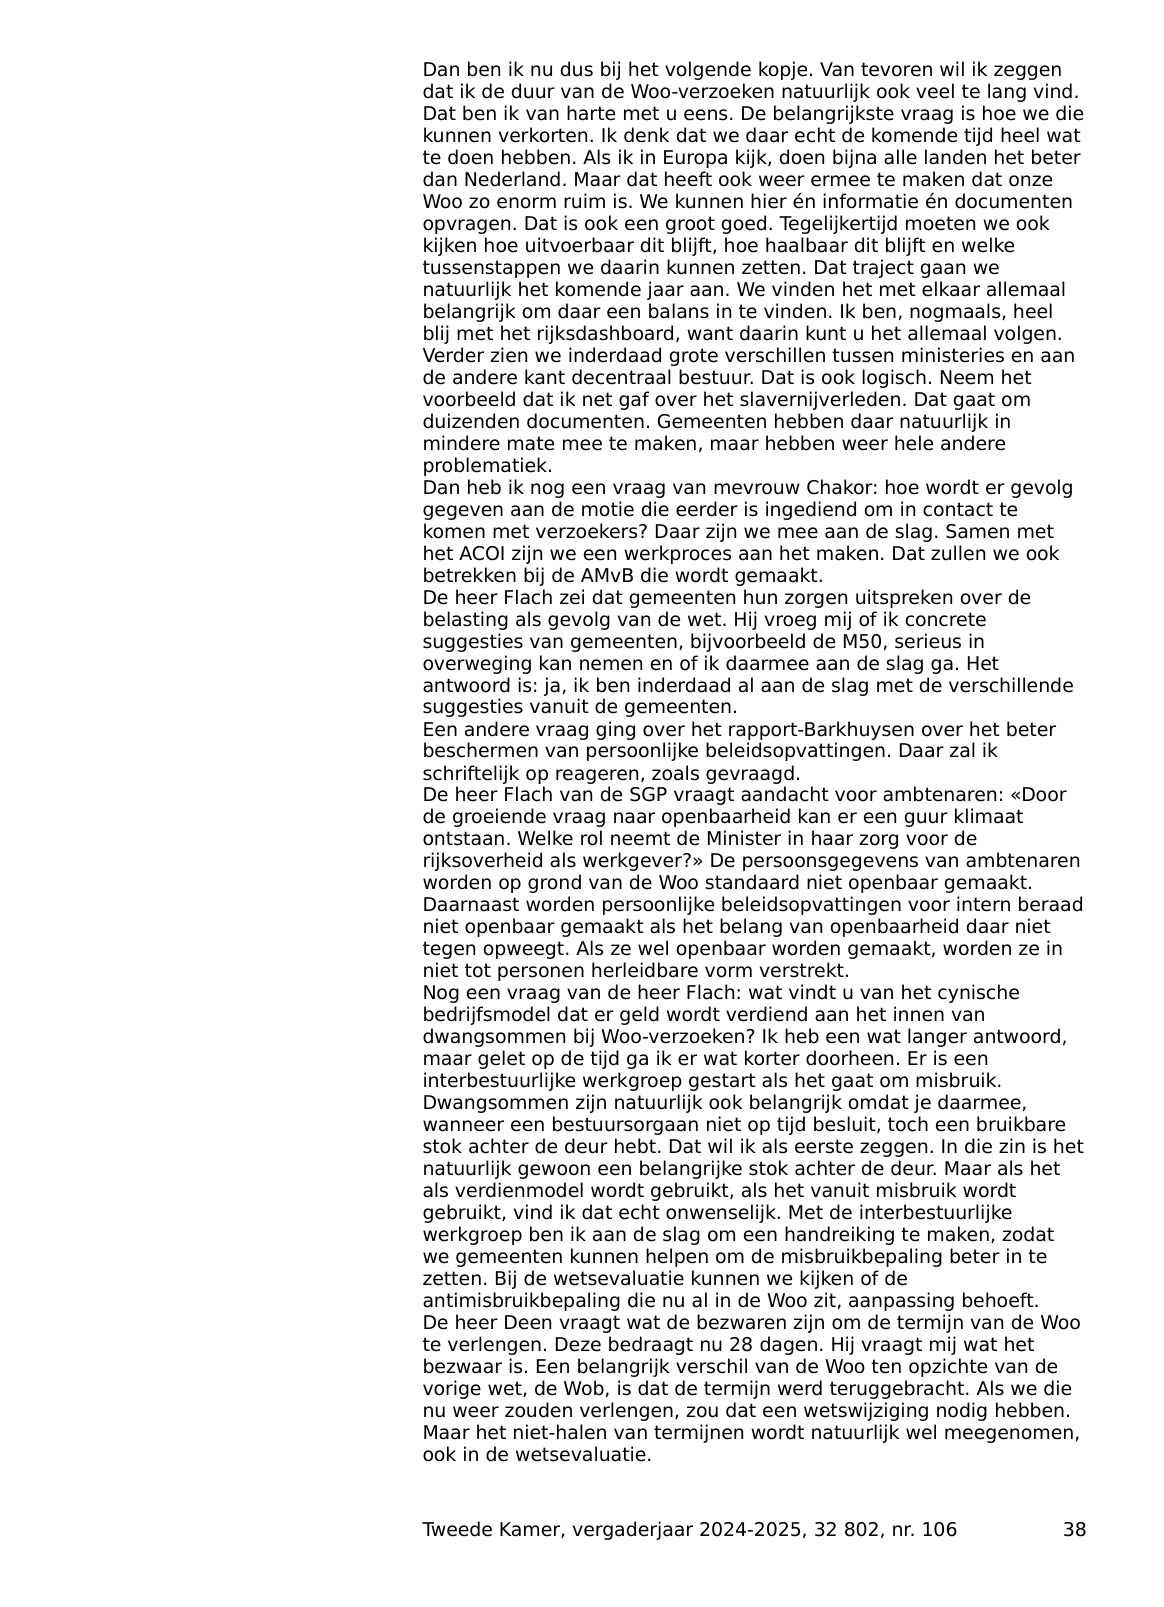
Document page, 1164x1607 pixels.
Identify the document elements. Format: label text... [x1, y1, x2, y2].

text Nog een vraag van de heer Flach: wat vindt u van het cynische bedrijfsmodel dat er geld wordt verdiend aan het innen van dwangsommen bij Woo-verzoeken? Ik heb een wat langer antwoord, maar gelet op de tijd ga ik er wat korter doorheen. Er is een interbestuurlijke werkgroep gestart als het gaat om misbruik. Dwangsommen zijn natuurlijk ook belangrijk omdat je daarmee, wanneer een bestuursorgaan niet op tijd besluit, toch een bruikbare stok achter de deur hebt. Dat wil ik als eerste zeggen. In die zin is het natuurlijk gewoon een belangrijke stok achter de deur. Maar als het als verdienmodel wordt gebruikt, als het vanuit misbruik wordt gebruikt, vind ik dat echt onwenselijk. Met de interbestuurlijke werkgroep ben ik aan de slag om een handreiking te maken, zodat we gemeenten kunnen helpen om de misbruikbepaling beter in te zetten. Bij de wetsevaluatie kunnen we kijken of de antimisbruikbepaling die nu al in de Woo zit, aanpassing behoeft. [422, 982, 1087, 1312]
text De heer Flach zei dat gemeenten hun zorgen uitspreken over de belasting als gevolg van de wet. Hij vroeg mij of ik concrete suggesties van gemeenten, bijvoorbeeld de M50, serieus in overweging kan nemen en of ik daarmee aan de slag ga. Het antwoord is: ja, ik ben inderdaad al aan de slag met de verschillende suggesties vanuit de gemeenten. [422, 587, 1087, 718]
text Dan ben ik nu dus bij het volgende kopje. Van tevoren wil ik zeggen dat ik de duur van de Woo-verzoeken natuurlijk ook veel te lang vind. Dat ben ik van harte met u eens. De belangrijkste vraag is hoe we die kunnen verkorten. Ik denk dat we daar echt de komende tijd heel wat te doen hebben. Als ik in Europa kijk, doen bijna alle landen het beter dan Nederland. Maar dat heeft ook weer ermee te maken dat onze Woo zo enorm ruim is. We kunnen hier én informatie én documenten opvragen. Dat is ook een groot goed. Tegelijkertijd moeten we ook kijken hoe uitvoerbaar dit blijft, hoe haalbaar dit blijft en welke tussenstappen we daarin kunnen zetten. Dat traject gaan we natuurlijk het komende jaar aan. We vinden het met elkaar allemaal belangrijk om daar een balans in te vinden. Ik ben, nogmaals, heel blij met het rijksdashboard, want daarin kunt u het allemaal volgen. Verder zien we inderdaad grote verschillen tussen ministeries en aan de andere kant decentraal bestuur. Dat is ook logisch. Neem het voorbeeld dat ik net gaf over het slavernijverleden. Dat gaat om duizenden documenten. Gemeenten hebben daar natuurlijk in mindere mate mee te maken, maar hebben weer hele andere problematiek. [422, 59, 1087, 477]
text De heer Flach van de SGP vraagt aandacht voor ambtenaren: «Door de groeiende vraag naar openbaarheid kan er een guur klimaat ontstaan. Welke rol neemt de Minister in haar zorg voor de rijksoverheid als werkgever?» De persoonsgegevens van ambtenaren worden op grond van de Woo standaard niet openbaar gemaakt. Daarnaast worden persoonlijke beleidsopvattingen voor intern beraad niet openbaar gemaakt als het belang van openbaarheid daar niet tegen opweegt. Als ze wel openbaar worden gemaakt, worden ze in niet tot personen herleidbare vorm verstrekt. [422, 784, 1087, 982]
text Dan heb ik nog een vraag van mevrouw Chakor: hoe wordt er gevolg gegeven aan de motie die eerder is ingediend om in contact te komen met verzoekers? Daar zijn we mee aan de slag. Samen met het ACOI zijn we een werkproces aan het maken. Dat zullen we ook betrekken bij de AMvB die wordt gemaakt. [422, 477, 1087, 587]
text De heer Deen vraagt wat de bezwaren zijn om de termijn van de Woo te verlengen. Deze bedraagt nu 28 dagen. Hij vraagt mij wat het bezwaar is. Een belangrijk verschil van de Woo ten opzichte van de vorige wet, de Wob, is dat de termijn werd teruggebracht. Als we die nu weer zouden verlengen, zou dat een wetswijziging nodig hebben. Maar het niet-halen van termijnen wordt natuurlijk wel meegenomen, ook in de wetsevaluatie. [422, 1312, 1087, 1466]
text Een andere vraag ging over het rapport-Barkhuysen over het beter beschermen van persoonlijke beleidsopvattingen. Daar zal ik schriftelijk op reageren, zoals gevraagd. [422, 718, 1087, 784]
